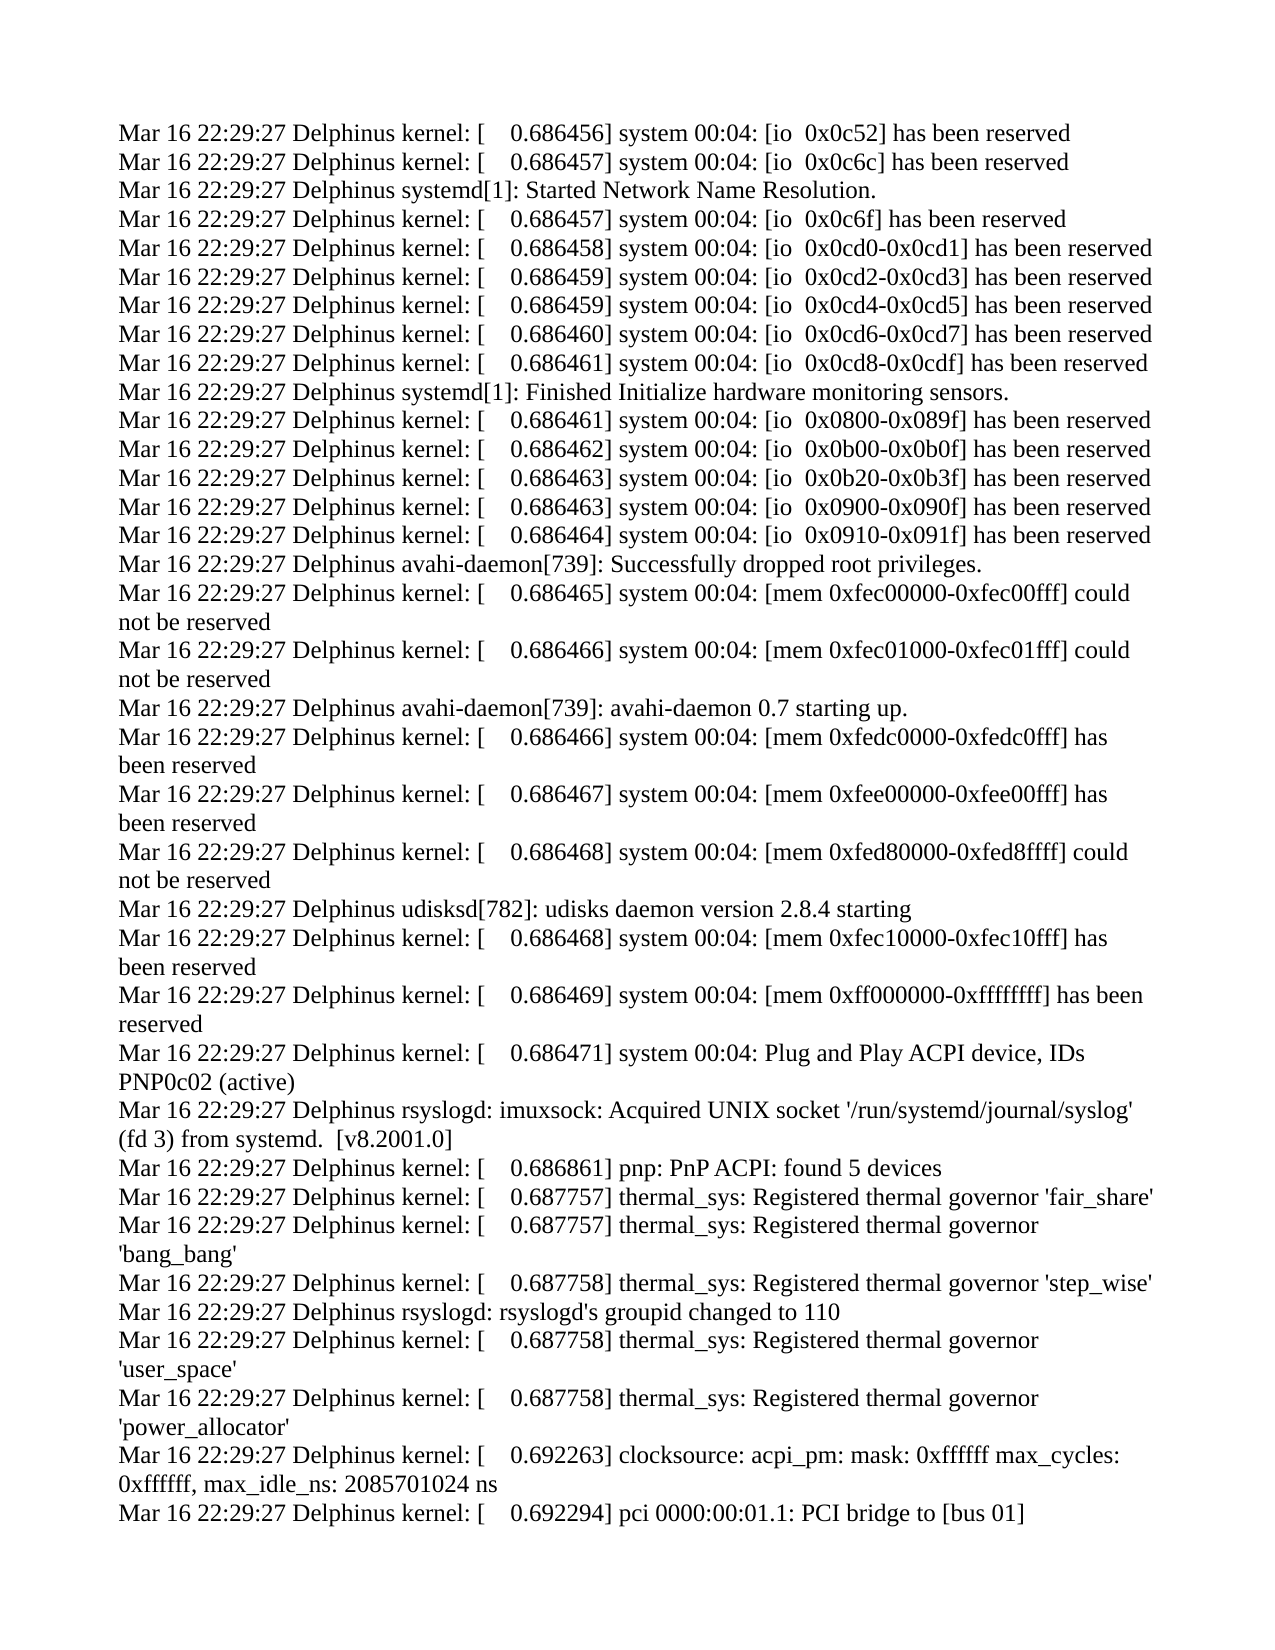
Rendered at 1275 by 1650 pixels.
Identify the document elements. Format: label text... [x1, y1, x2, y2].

text Mar 16 22:29:27 Delphinus kernel: [ 0.686461] system 00:04: [io 0x0800-0x089f] has been reserved [118, 406, 1157, 434]
text Mar 16 22:29:27 Delphinus kernel: [ 0.692294] pci 0000:00:01.1: PCI bridge to [bus 01] [118, 1498, 1157, 1527]
text Mar 16 22:29:27 Delphinus avahi-daemon[739]: avahi-daemon 0.7 starting up. [118, 693, 1157, 722]
text Mar 16 22:29:27 Delphinus kernel: [ 0.686463] system 00:04: [io 0x0900-0x090f] has been reserved [118, 492, 1157, 521]
text Mar 16 22:29:27 Delphinus kernel: [ 0.686457] system 00:04: [io 0x0c6f] has been reserved [118, 204, 1157, 233]
text Mar 16 22:29:27 Delphinus udisksd[782]: udisks daemon version 2.8.4 starting [118, 894, 1157, 923]
text Mar 16 22:29:27 Delphinus kernel: [ 0.686464] system 00:04: [io 0x0910-0x091f] has been reserved [118, 521, 1157, 549]
text Mar 16 22:29:27 Delphinus kernel: [ 0.687757] thermal_sys: Registered thermal governor 'bang_bang' [118, 1211, 1157, 1268]
text Mar 16 22:29:27 Delphinus kernel: [ 0.686458] system 00:04: [io 0x0cd0-0x0cd1] has been reserved [118, 233, 1157, 262]
text Mar 16 22:29:27 Delphinus kernel: [ 0.686468] system 00:04: [mem 0xfec10000-0xfec10fff] has been reserved [118, 923, 1157, 981]
text Mar 16 22:29:27 Delphinus kernel: [ 0.686459] system 00:04: [io 0x0cd4-0x0cd5] has been reserved [118, 291, 1157, 319]
text Mar 16 22:29:27 Delphinus avahi-daemon[739]: Successfully dropped root privileges. [118, 549, 1157, 578]
text Mar 16 22:29:27 Delphinus kernel: [ 0.686467] system 00:04: [mem 0xfee00000-0xfee00fff] has been reserved [118, 779, 1157, 837]
text Mar 16 22:29:27 Delphinus kernel: [ 0.686463] system 00:04: [io 0x0b20-0x0b3f] has been reserved [118, 463, 1157, 492]
text Mar 16 22:29:27 Delphinus kernel: [ 0.686461] system 00:04: [io 0x0cd8-0x0cdf] has been reserved [118, 348, 1157, 377]
text Mar 16 22:29:27 Delphinus kernel: [ 0.686466] system 00:04: [mem 0xfec01000-0xfec01fff] could not be reserved [118, 636, 1157, 693]
text Mar 16 22:29:27 Delphinus kernel: [ 0.686457] system 00:04: [io 0x0c6c] has been reserved [118, 147, 1157, 176]
text Mar 16 22:29:27 Delphinus rsyslogd: imuxsock: Acquired UNIX socket '/run/systemd/journal/syslog' (fd 3) from systemd. [v8.2001.0] [118, 1096, 1157, 1153]
text Mar 16 22:29:27 Delphinus kernel: [ 0.686465] system 00:04: [mem 0xfec00000-0xfec00fff] could not be reserved [118, 578, 1157, 636]
text Mar 16 22:29:27 Delphinus systemd[1]: Started Network Name Resolution. [118, 176, 1157, 204]
text Mar 16 22:29:27 Delphinus kernel: [ 0.692263] clocksource: acpi_pm: mask: 0xffffff max_cycles: 0xffffff, max_idle_ns: 2085701024 ns [118, 1441, 1157, 1498]
text Mar 16 22:29:27 Delphinus kernel: [ 0.687758] thermal_sys: Registered thermal governor 'user_space' [118, 1326, 1157, 1383]
text Mar 16 22:29:27 Delphinus kernel: [ 0.686468] system 00:04: [mem 0xfed80000-0xfed8ffff] could not be reserved [118, 837, 1157, 894]
text Mar 16 22:29:27 Delphinus kernel: [ 0.686456] system 00:04: [io 0x0c52] has been reserved [118, 118, 1157, 147]
text Mar 16 22:29:27 Delphinus kernel: [ 0.687758] thermal_sys: Registered thermal governor 'power_allocator' [118, 1383, 1157, 1441]
text Mar 16 22:29:27 Delphinus kernel: [ 0.686462] system 00:04: [io 0x0b00-0x0b0f] has been reserved [118, 434, 1157, 463]
text Mar 16 22:29:27 Delphinus kernel: [ 0.687757] thermal_sys: Registered thermal governor 'fair_share' [118, 1182, 1157, 1211]
text Mar 16 22:29:27 Delphinus rsyslogd: rsyslogd's groupid changed to 110 [118, 1297, 1157, 1326]
text Mar 16 22:29:27 Delphinus kernel: [ 0.686469] system 00:04: [mem 0xff000000-0xffffffff] has been reserved [118, 981, 1157, 1038]
text Mar 16 22:29:27 Delphinus kernel: [ 0.686460] system 00:04: [io 0x0cd6-0x0cd7] has been reserved [118, 319, 1157, 348]
text Mar 16 22:29:27 Delphinus kernel: [ 0.686466] system 00:04: [mem 0xfedc0000-0xfedc0fff] has been reserved [118, 722, 1157, 779]
text Mar 16 22:29:27 Delphinus kernel: [ 0.686861] pnp: PnP ACPI: found 5 devices [118, 1153, 1157, 1182]
text Mar 16 22:29:27 Delphinus kernel: [ 0.686459] system 00:04: [io 0x0cd2-0x0cd3] has been reserved [118, 262, 1157, 291]
text Mar 16 22:29:27 Delphinus kernel: [ 0.687758] thermal_sys: Registered thermal governor 'step_wise' [118, 1268, 1157, 1297]
text Mar 16 22:29:27 Delphinus systemd[1]: Finished Initialize hardware monitoring sensors. [118, 377, 1157, 406]
text Mar 16 22:29:27 Delphinus kernel: [ 0.686471] system 00:04: Plug and Play ACPI device, IDs PNP0c02 (active) [118, 1038, 1157, 1096]
